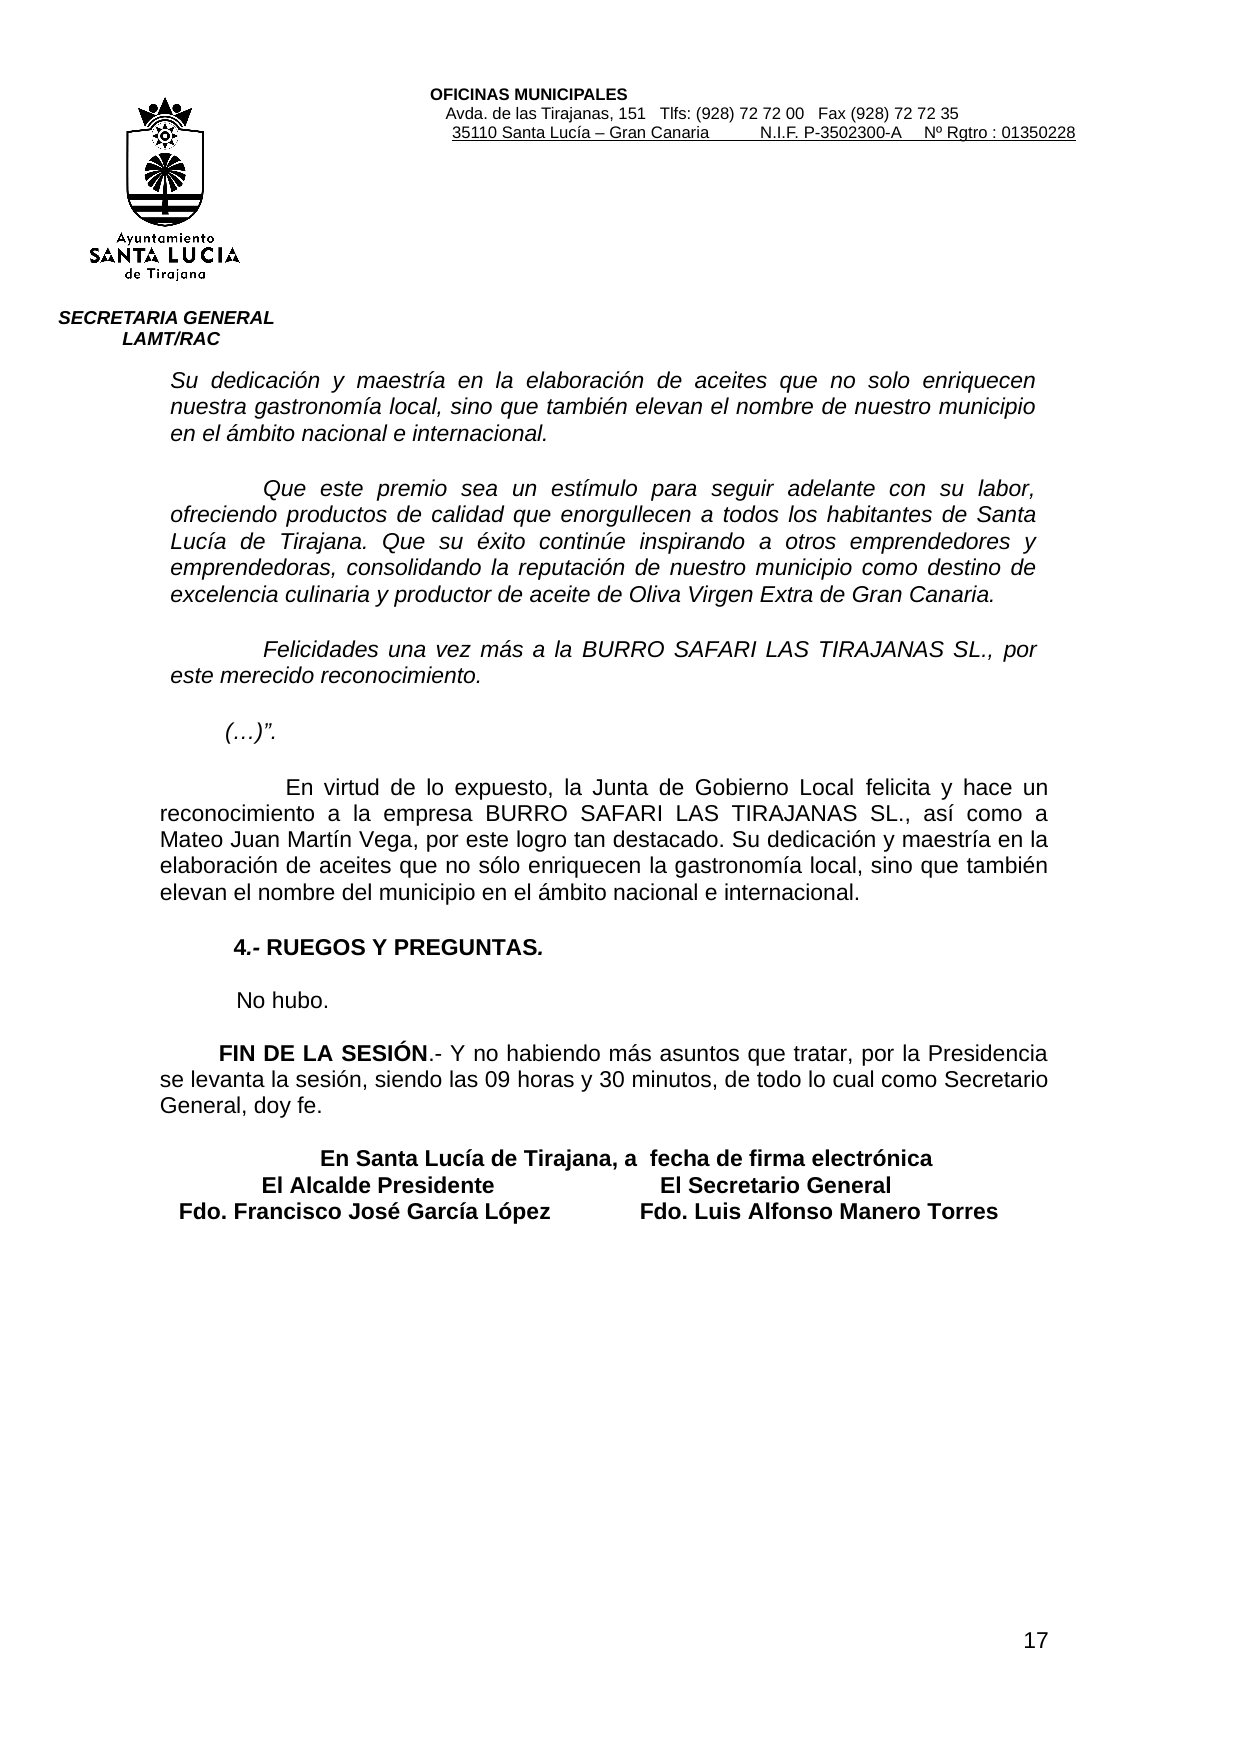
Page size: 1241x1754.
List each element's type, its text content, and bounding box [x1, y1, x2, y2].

picture [61, 67, 268, 307]
subtitle (…)”. [159, 718, 1048, 744]
text FIN DE LA SESIÓN.- Y no habiendo más asuntos que tratar, por la Presidencia se levanta la sesión, siendo las 09 horas y 30 minutos, de todo lo cual como Secretario General, doy fe. [159, 1040, 1048, 1119]
text Felicidades una vez más a la BURRO SAFARI LAS TIRAJANAS SL., por este merecido reconocimiento. [170, 636, 1037, 689]
text En virtud de lo expuesto, la Junta de Gobierno Local felicita y hace un reconocimiento a la empresa BURRO SAFARI LAS TIRAJANAS SL., así como a Mateo Juan Martín Vega, por este logro tan destacado. Su dedicación y maestría en la elaboración de aceites que no sólo enriquecen la gastronomía local, sino que también elevan el nombre del municipio en el ámbito nacional e internacional. [159, 773, 1049, 905]
text En Santa Lucía de Tirajana, a fecha de firma electrónica [159, 1145, 1048, 1172]
text Que este premio sea un estímulo para seguir adelante con su labor, ofreciendo productos de calidad que enorgullecen a todos los habitantes de Santa Lucía de Tirajana. Que su éxito continúe inspirando a otros emprendedores y emprendedoras, consolidando la reputación de nuestro municipio como destino de excelencia culinaria y productor de aceite de Oliva Virgen Extra de Gran Canaria. [170, 475, 1037, 607]
text No hubo. [159, 987, 1048, 1013]
text Por tanto, en nombre del Grupo de Gobierno, expresamos nuestras más sinceras felicitaciones y reconocimiento a la empresa BURRO SAFARI LAS TIRAJANAS SL., así como a Mateo Juan Martín Vega, por este logro tan destacado. Su dedicación y maestría en la elaboración de aceites que no solo enriquecen nuestra gastronomía local, sino que también elevan el nombre de nuestro municipio en el ámbito nacional e internacional. [170, 337, 1037, 446]
text Fdo. Francisco José García López Fdo. Luis Alfonso Manero Torres [159, 1198, 1048, 1224]
text 4.- RUEGOS Y PREGUNTAS. [159, 934, 1048, 961]
text El Alcalde Presidente El Secretario General [159, 1172, 1048, 1198]
